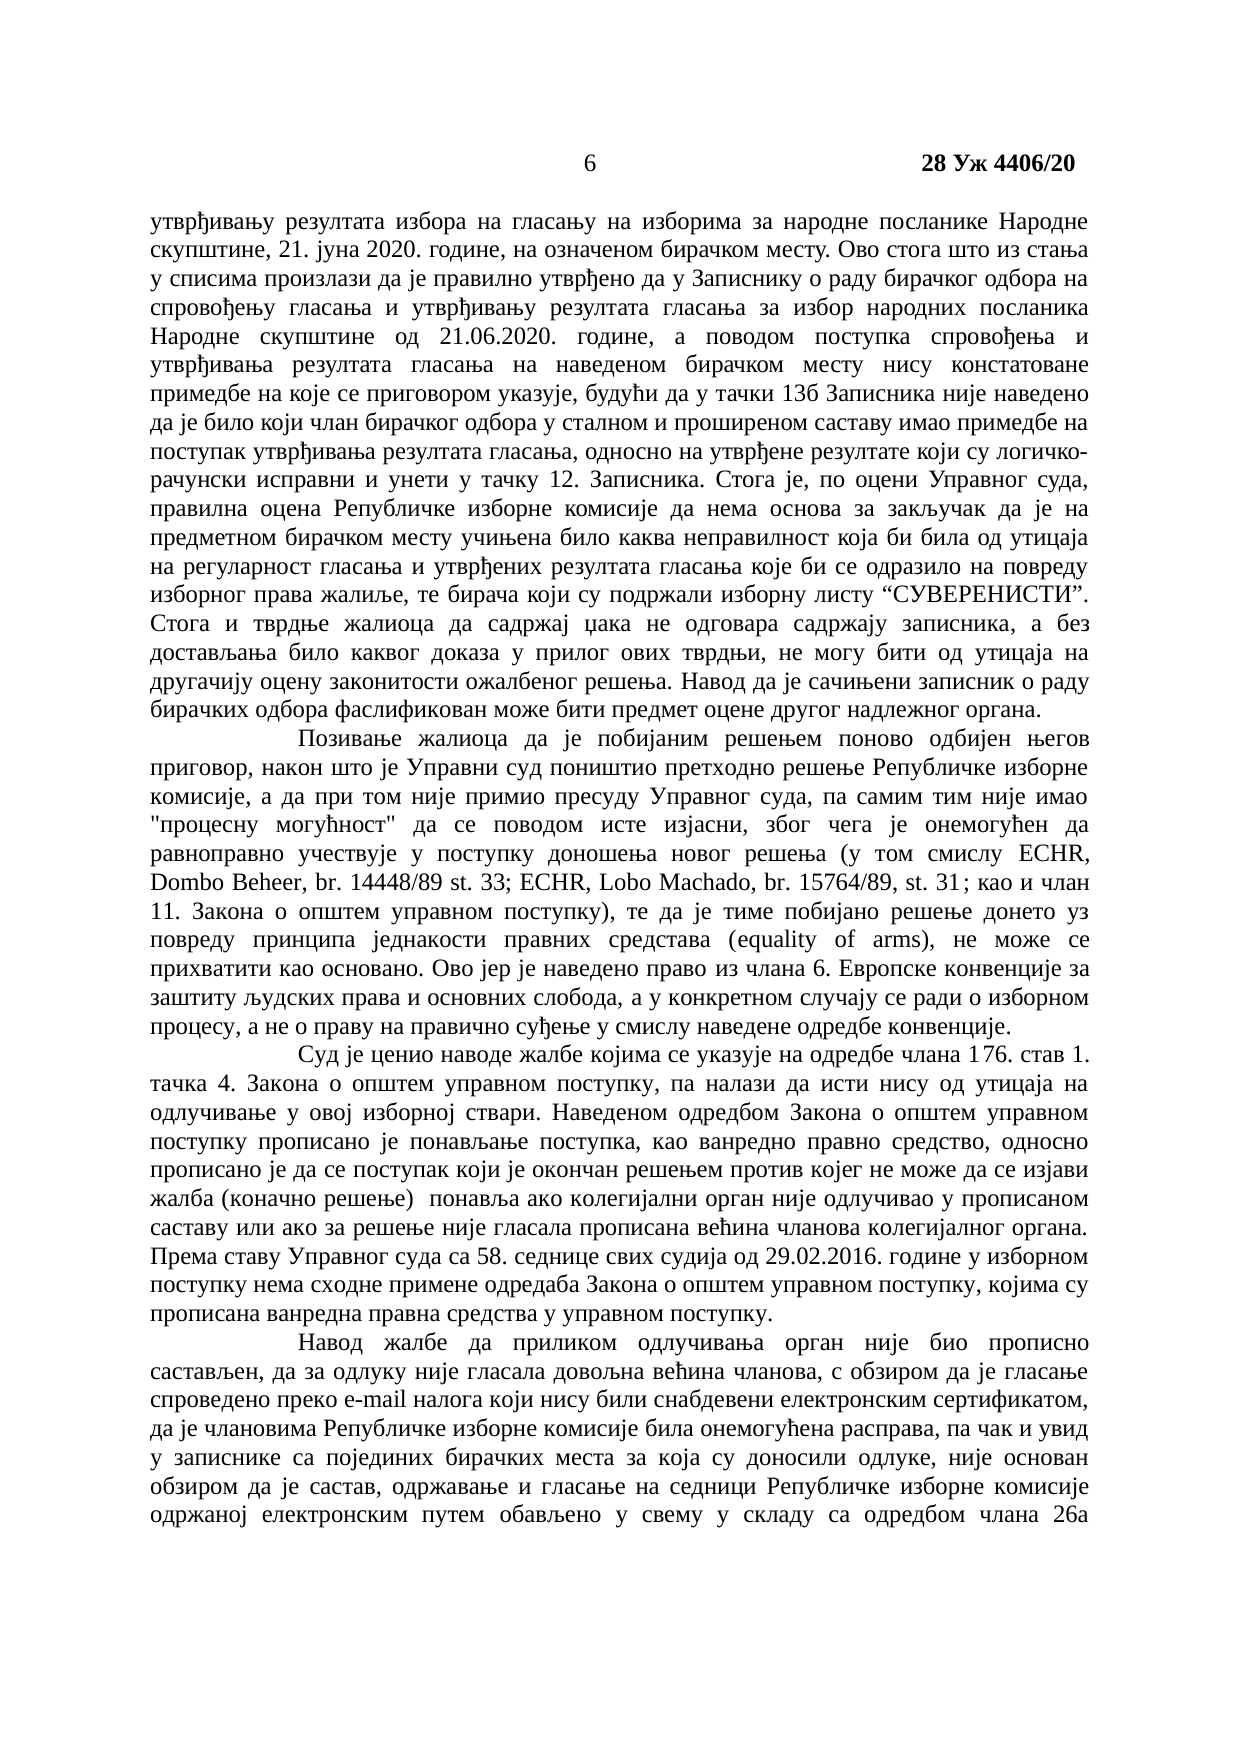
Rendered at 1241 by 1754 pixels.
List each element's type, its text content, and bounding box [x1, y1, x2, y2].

text Суд је ценио наводе жалбе којима се указује на одредбе члана 176. став 1. тачка 4. Закона о општем управном поступку, па налази да исти нису од утицаја на одлучивање у овој изборној ствари. Наведеном одредбом Закона о општем управном поступку прописано је понављање поступка, као ванредно правно средство, односно прописано је да се поступак који је окончан решењем против којег не може да се изјави жалба (коначно решење) понавља ако колегијални орган није одлучивао у прописаном саставу или ако за решење није гласала прописана већина чланова колегијалног органа. Према ставу Управног суда са 58. седнице свих судија од 29.02.2016. године у изборном поступку нема сходне примене одредаба Закона о општем управном поступку, којима су прописана ванредна правна средства у управном поступку. [150, 1039, 1090, 1327]
text утврђивању резултата избора на гласању на изборима за народне посланике Народне скупштине, 21. јуна 2020. године, на означеном бирачком месту. Ово стога што из стања у списима произлази да је правилно утврђено да у Записнику о раду бирачког одбора на спровођењу гласања и утврђивању резултата гласања за избор народних посланика Народне скупштине од 21.06.2020. године, а поводом поступка спровођења и утврђивања резултата гласања на наведеном бирачком месту нису констатоване примедбе на које се приговором указује, будући да у тачки 13б Записника није наведено да је било који члан бирачког одбора у сталном и проширеном саставу имао примедбе на поступак утврђивања резултата гласања, односно на утврђене резултате који су логичко-рачунски исправни и унети у тачку 12. Записника. Стога је, по оцени Управног суда, правилна оцена Републичке изборне комисије да нема основа за закључак да је на предметном бирачком месту учињена било каква неправилност која би била од утицаја на регуларност гласања и утврђених резултата гласања које би се одразило на повреду изборног права жалиље, те бирача који су подржали изборну листу “СУВЕРЕНИСТИ”. Стога и тврдње жалиоца да садржај џака не одговара садржају записника, а без достављања било каквог доказа у прилог ових тврдњи, не могу бити од утицаја на другачију оцену законитости ожалбеног решења. Навод да је сачињени записник о раду бирачких одбора фаслификован може бити предмет оцене другог надлежног органа. [150, 206, 1090, 723]
text Навод жалбе да приликом одлучивања орган није био прописно састављен, да за одлуку није гласала довољна већина чланова, с обзиром да је гласање спроведено преко e-mail налога који нису били снабдевени електронским сертификатом, да је члановима Републичке изборне комисије била онемогућена расправа, па чак и увид у записнике са појединих бирачких места за која су доносили одлуке, није основан обзиром да је састав, одржавање и гласање на седници Републичке изборне комисије одржаној електронским путем обављено у свему у складу са одредбом члана 26а [150, 1327, 1090, 1528]
text Позивање жалиоца да је побијаним решењем поново одбијен његов приговор, након што је Управни суд поништио претходно решење Републичке изборне комисије, а да при том није примио пресуду Управног суда, па самим тим није имао "процесну могућност" да се поводом исте изјасни, због чега је онемогућен да равноправно учествује у поступку доношења новог решења (у том смислу ECHR, Dombo Beheer, br. 14448/89 st. 33; ECHR, Lobo Machado, br. 15764/89, st. 31; као и члан 11. Закона о општем управном поступку), те да је тиме побијано решење донето уз повреду принципа једнакости правних средстава (equality of arms), не може се прихватити као основано. Ово јер је наведено право из члана 6. Европске конвенције за заштиту људских права и основних слобода, а у конкретном случају се ради о изборном процесу, а не о праву на правично суђење у смислу наведене одредбе конвенције. [150, 723, 1090, 1039]
